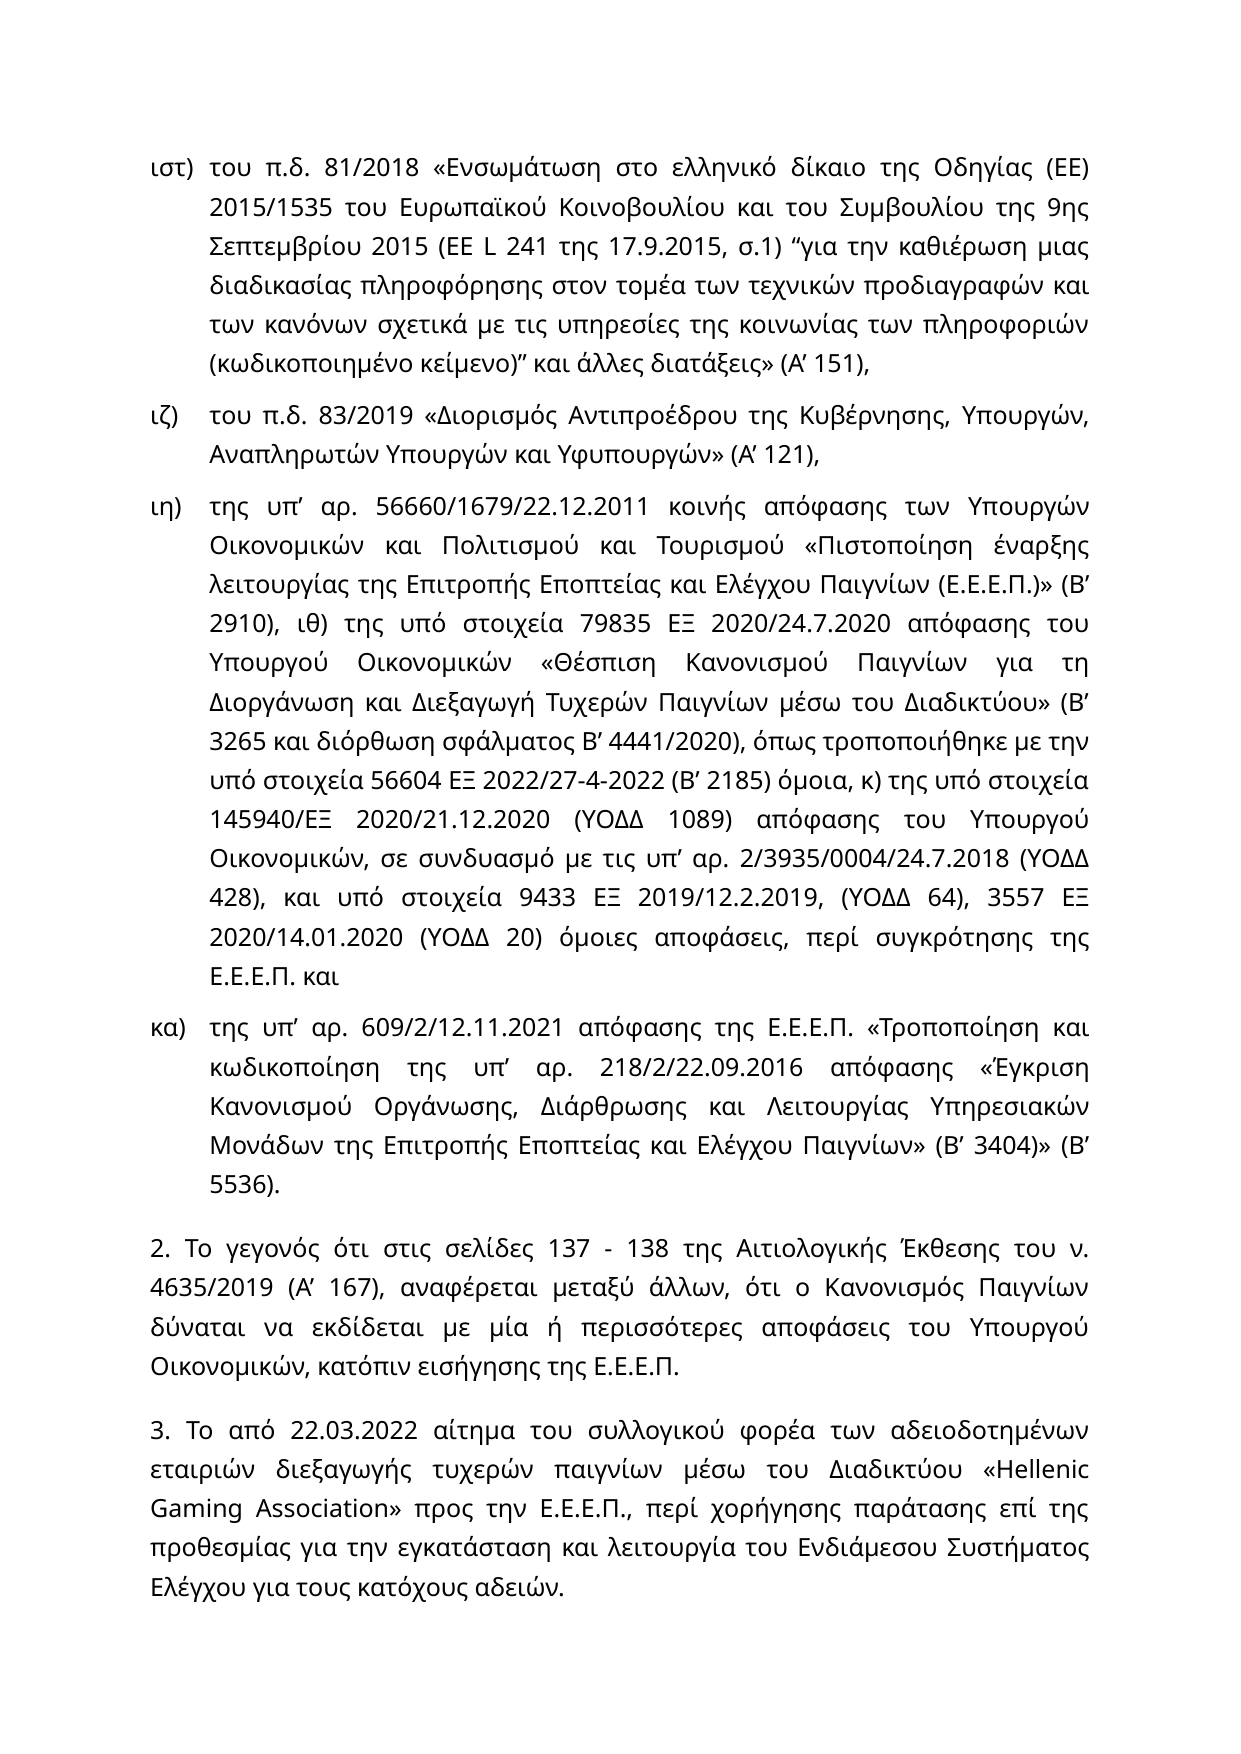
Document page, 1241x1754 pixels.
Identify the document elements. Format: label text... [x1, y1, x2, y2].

list ιστ) του π.δ. 81/2018 «Ενσωμάτωση στο ελληνικό δίκαιο της Οδηγίας (ΕΕ) 2015/1535 του Ευρωπαϊκού Κοινοβουλίου και του Συμβουλίου της 9ης Σεπτεμβρίου 2015 (ΕΕ L 241 της 17.9.2015, σ.1) “για την καθιέρωση μιας διαδικασίας πληροφόρησης στον τομέα των τεχνικών προδιαγραφών και των κανόνων σχετικά με τις υπηρεσίες της κοινωνίας των πληροφοριών (κωδικοποιημένο κείμενο)” και άλλες διατάξεις» (Α’ 151), [150, 150, 1090, 380]
text 2. Το γεγονός ότι στις σελίδες 137 - 138 της Αιτιολογικής Έκθεσης του ν. 4635/2019 (Α’ 167), αναφέρεται μεταξύ άλλων, ότι ο Κανονισμός Παιγνίων δύναται να εκδίδεται με μία ή περισσότερες αποφάσεις του Υπουργού Οικονομικών, κατόπιν εισήγησης της Ε.Ε.Ε.Π. [150, 1231, 1090, 1382]
list κα) της υπ’ αρ. 609/2/12.11.2021 απόφασης της Ε.Ε.Ε.Π. «Τροποποίηση και κωδικοποίηση της υπ’ αρ. 218/2/22.09.2016 απόφασης «Έγκριση Κανονισμού Οργάνωσης, Διάρθρωσης και Λειτουργίας Υπηρεσιακών Μονάδων της Επιτροπής Εποπτείας και Ελέγχου Παιγνίων» (Β’ 3404)» (Β’ 5536). [150, 1010, 1090, 1201]
list ιζ) του π.δ. 83/2019 «Διορισμός Αντιπροέδρου της Κυβέρνησης, Υπουργών, Αναπληρωτών Υπουργών και Υφυπουργών» (Α’ 121), [150, 397, 1090, 471]
list ιη) της υπ’ αρ. 56660/1679/22.12.2011 κοινής απόφασης των Υπουργών Οικονομικών και Πολιτισμού και Τουρισμού «Πιστοποίηση έναρξης λειτουργίας της Επιτροπής Εποπτείας και Ελέγχου Παιγνίων (Ε.Ε.Ε.Π.)» (Β’ 2910), ιθ) της υπό στοιχεία 79835 ΕΞ 2020/24.7.2020 απόφασης του Υπουργού Οικονομικών «Θέσπιση Κανονισμού Παιγνίων για τη Διοργάνωση και Διεξαγωγή Τυχερών Παιγνίων μέσω του Διαδικτύου» (Β’ 3265 και διόρθωση σφάλματος Β’ 4441/2020), όπως τροποποιήθηκε με την υπό στοιχεία 56604 ΕΞ 2022/27-4-2022 (Β’ 2185) όμοια, κ) της υπό στοιχεία 145940/ΕΞ 2020/21.12.2020 (ΥΟΔΔ 1089) απόφασης του Υπουργού Οικονομικών, σε συνδυασμό με τις υπ’ αρ. 2/3935/0004/24.7.2018 (ΥΟΔΔ 428), και υπό στοιχεία 9433 ΕΞ 2019/12.2.2019, (ΥΟΔΔ 64), 3557 ΕΞ 2020/14.01.2020 (ΥΟΔΔ 20) όμοιες αποφάσεις, περί συγκρότησης της Ε.Ε.Ε.Π. και [150, 488, 1090, 992]
text 3. Το από 22.03.2022 αίτημα του συλλογικού φορέα των αδειοδοτημένων εταιριών διεξαγωγής τυχερών παιγνίων μέσω του Διαδικτύου «Hellenic Gaming Association» προς την Ε.Ε.Ε.Π., περί χορήγησης παράτασης επί της προθεσμίας για την εγκατάσταση και λειτουργία του Ενδιάμεσου Συστήματος Ελέγχου για τους κατόχους αδειών. [150, 1412, 1090, 1603]
